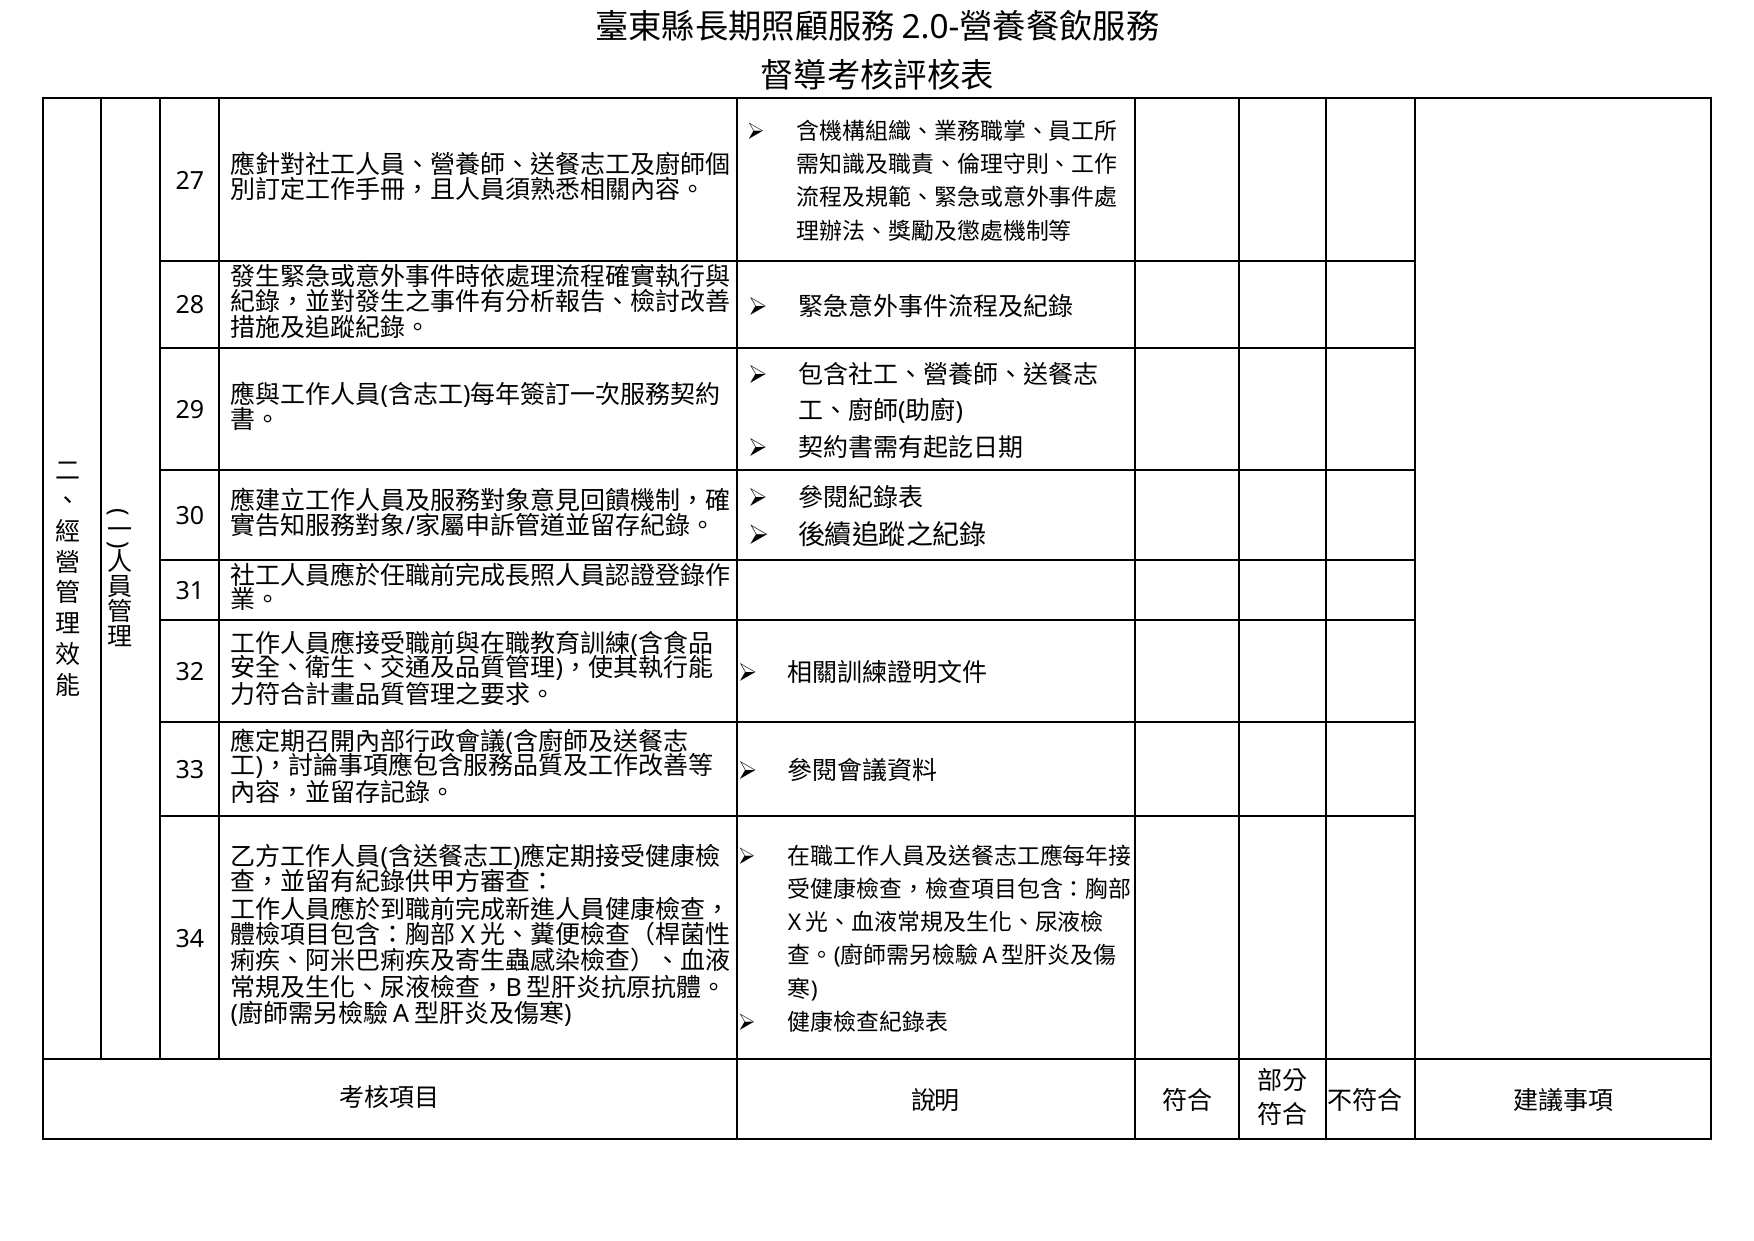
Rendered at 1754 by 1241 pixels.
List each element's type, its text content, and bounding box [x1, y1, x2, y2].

table_cell [1416, 99, 1710, 1058]
table_cell [1327, 723, 1414, 815]
table_cell 相關訓練證明文件 [738, 621, 1134, 721]
table_cell 參閱紀錄表 後續追蹤之紀錄 [738, 471, 1134, 558]
table_cell 說明 [738, 1060, 1134, 1138]
table_cell 34 [161, 817, 218, 1058]
table_cell 32 [161, 621, 218, 721]
table_cell 應針對社工人員、營養師、送餐志工及廚師個別訂定工作手冊，且人員須熟悉相關內容。 [220, 99, 736, 260]
table_cell [1327, 99, 1414, 260]
table_cell 應建立工作人員及服務對象意見回饋機制，確實告知服務對象/家屬申訴管道並留存紀錄。 [220, 471, 736, 558]
table_cell 工作人員應接受職前與在職教育訓練(含食品安全、衛生、交通及品質管理)，使其執行能力符合計畫品質管理之要求。 [220, 621, 736, 721]
table_cell 31 [161, 561, 218, 618]
table_cell 發生緊急或意外事件時依處理流程確實執行與紀錄，並對發生之事件有分析報告、檢討改善措施及追蹤紀錄。 [220, 262, 736, 347]
table_cell [738, 561, 1134, 618]
table_cell 33 [161, 723, 218, 815]
table_cell 緊急意外事件流程及紀錄 [738, 262, 1134, 347]
table_cell 30 [161, 471, 218, 558]
table_cell [1240, 349, 1325, 469]
table_cell [1240, 262, 1325, 347]
table_cell 含機構組織、業務職掌、員工所需知識及職責、倫理守則、工作流程及規範、緊急或意外事件處理辦法、獎勵及懲處機制等 [738, 99, 1134, 260]
table_cell [1327, 817, 1414, 1058]
table_cell 考核項目 [44, 1060, 736, 1138]
table_cell 建議事項 [1416, 1060, 1710, 1138]
table_cell 二、經營管理效能 [44, 99, 100, 1058]
table_cell 參閱會議資料 [738, 723, 1134, 815]
table_cell 符合 [1136, 1060, 1238, 1138]
table_cell [1240, 471, 1325, 558]
table_cell [1136, 723, 1238, 815]
table_cell 應定期召開內部行政會議(含廚師及送餐志工)，討論事項應包含服務品質及工作改善等內容，並留存記錄。 [220, 723, 736, 815]
table_cell 在職工作人員及送餐志工應每年接受健康檢查，檢查項目包含：胸部X光、血液常規及生化、尿液檢查。(廚師需另檢驗A型肝炎及傷寒) 健康檢查紀錄表 [738, 817, 1134, 1058]
table_cell 社工人員應於任職前完成長照人員認證登錄作業。 [220, 561, 736, 618]
table_cell [1327, 471, 1414, 558]
table_cell (一)人員管理 [102, 99, 159, 1058]
table_cell [1136, 349, 1238, 469]
table_cell 28 [161, 262, 218, 347]
table_cell [1136, 471, 1238, 558]
table_cell [1136, 561, 1238, 618]
table_cell [1327, 262, 1414, 347]
table_cell [1136, 99, 1238, 260]
table_cell 部分 符合 [1240, 1060, 1325, 1138]
table_cell [1240, 621, 1325, 721]
table_cell 乙方工作人員(含送餐志工)應定期接受健康檢查，並留有紀錄供甲方審查： 工作人員應於到職前完成新進人員健康檢查，體檢項目包含：胸部X光、糞便檢查（桿菌性痢疾、阿米巴痢疾及寄生蟲感染檢查）、血液常規及生化、尿液檢查，B型肝炎抗原抗體。(廚師需另檢驗A型肝炎及傷寒) [220, 817, 736, 1058]
table_cell [1327, 561, 1414, 618]
table_cell [1327, 621, 1414, 721]
table_cell [1136, 262, 1238, 347]
table_cell [1327, 349, 1414, 469]
table_cell [1136, 817, 1238, 1058]
table_cell [1136, 621, 1238, 721]
table_cell 29 [161, 349, 218, 469]
table_cell [1240, 561, 1325, 618]
table_cell 27 [161, 99, 218, 260]
table_cell [1240, 817, 1325, 1058]
table_cell [1240, 723, 1325, 815]
table_cell 包含社工、營養師、送餐志工、廚師(助廚) 契約書需有起訖日期 [738, 349, 1134, 469]
table_cell [1240, 99, 1325, 260]
table_cell 不符合 [1327, 1060, 1414, 1138]
table_cell 應與工作人員(含志工)每年簽訂一次服務契約書。 [220, 349, 736, 469]
